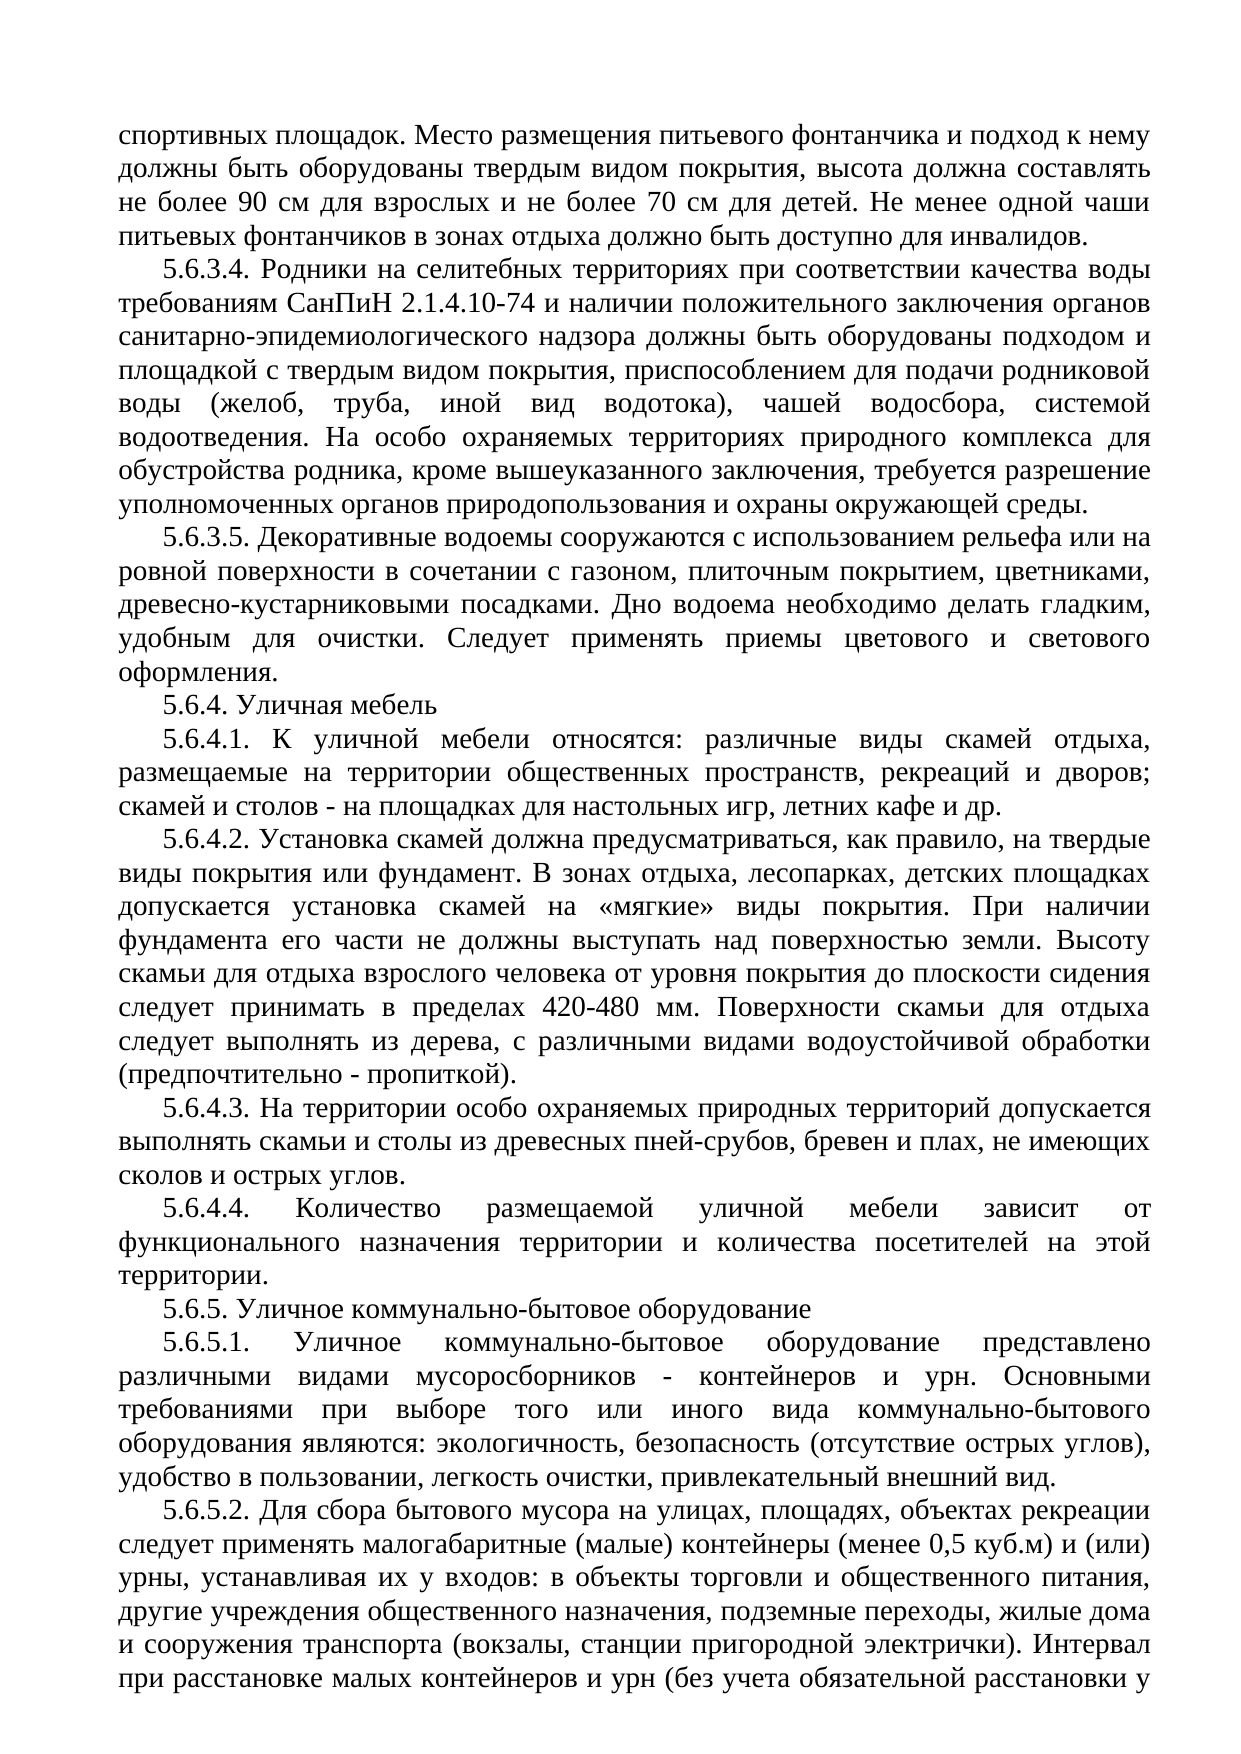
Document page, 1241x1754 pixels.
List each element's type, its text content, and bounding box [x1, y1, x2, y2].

text 5.6.4. Уличная мебель [118, 687, 1152, 721]
text 5.6.4.4. Количество размещаемой уличной мебели зависит от функционального назначения территории и количества посетителей на этой территории. [118, 1190, 1152, 1291]
text 5.6.5.1. Уличное коммунально-бытовое оборудование представлено различными видами мусоросборников - контейнеров и урн. Основными требованиями при выборе того или иного вида коммунально-бытового оборудования являются: экологичность, безопасность (отсутствие острых углов), удобство в пользовании, легкость очистки, привлекательный внешний вид. [118, 1324, 1152, 1492]
text 5.6.3.5. Декоративные водоемы сооружаются с использованием рельефа или на ровной поверхности в сочетании с газоном, плиточным покрытием, цветниками, древесно-кустарниковыми посадками. Дно водоема необходимо делать гладким, удобным для очистки. Следует применять приемы цветового и светового оформления. [118, 519, 1152, 687]
text 5.6.5. Уличное коммунально-бытовое оборудование [118, 1291, 1152, 1324]
text 5.6.4.2. Установка скамей должна предусматриваться, как правило, на твердые виды покрытия или фундамент. В зонах отдыха, лесопарках, детских площадках допускается установка скамей на «мягкие» виды покрытия. При наличии фундамента его части не должны выступать над поверхностью земли. Высоту скамьи для отдыха взрослого человека от уровня покрытия до плоскости сидения следует принимать в пределах 420-480 мм. Поверхности скамьи для отдыха следует выполнять из дерева, с различными видами водоустойчивой обработки (предпочтительно - пропиткой). [118, 821, 1152, 1090]
text спортивных площадок. Место размещения питьевого фонтанчика и подход к нему должны быть оборудованы твердым видом покрытия, высота должна составлять не более 90 см для взрослых и не более 70 см для детей. Не менее одной чаши питьевых фонтанчиков в зонах отдыха должно быть доступно для инвалидов. [118, 117, 1152, 251]
text 5.6.4.3. На территории особо охраняемых природных территорий допускается выполнять скамьи и столы из древесных пней-срубов, бревен и плах, не имеющих сколов и острых углов. [118, 1090, 1152, 1190]
text 5.6.5.2. Для сбора бытового мусора на улицах, площадях, объектах рекреации следует применять малогабаритные (малые) контейнеры (менее 0,5 куб.м) и (или) урны, устанавливая их у входов: в объекты торговли и общественного питания, другие учреждения общественного назначения, подземные переходы, жилые дома и сооружения транспорта (вокзалы, станции пригородной электрички). Интервал при расстановке малых контейнеров и урн (без учета обязательной расстановки у [118, 1492, 1152, 1693]
text 5.6.3.4. Родники на селитебных территориях при соответствии качества воды требованиям СанПиН 2.1.4.10-74 и наличии положительного заключения органов санитарно-эпидемиологического надзора должны быть оборудованы подходом и площадкой с твердым видом покрытия, приспособлением для подачи родниковой воды (желоб, труба, иной вид водотока), чашей водосбора, системой водоотведения. На особо охраняемых территориях природного комплекса для обустройства родника, кроме вышеуказанного заключения, требуется разрешение уполномоченных органов природопользования и охраны окружающей среды. [118, 251, 1152, 519]
text 5.6.4.1. К уличной мебели относятся: различные виды скамей отдыха, размещаемые на территории общественных пространств, рекреаций и дворов; скамей и столов - на площадках для настольных игр, летних кафе и др. [118, 721, 1152, 821]
